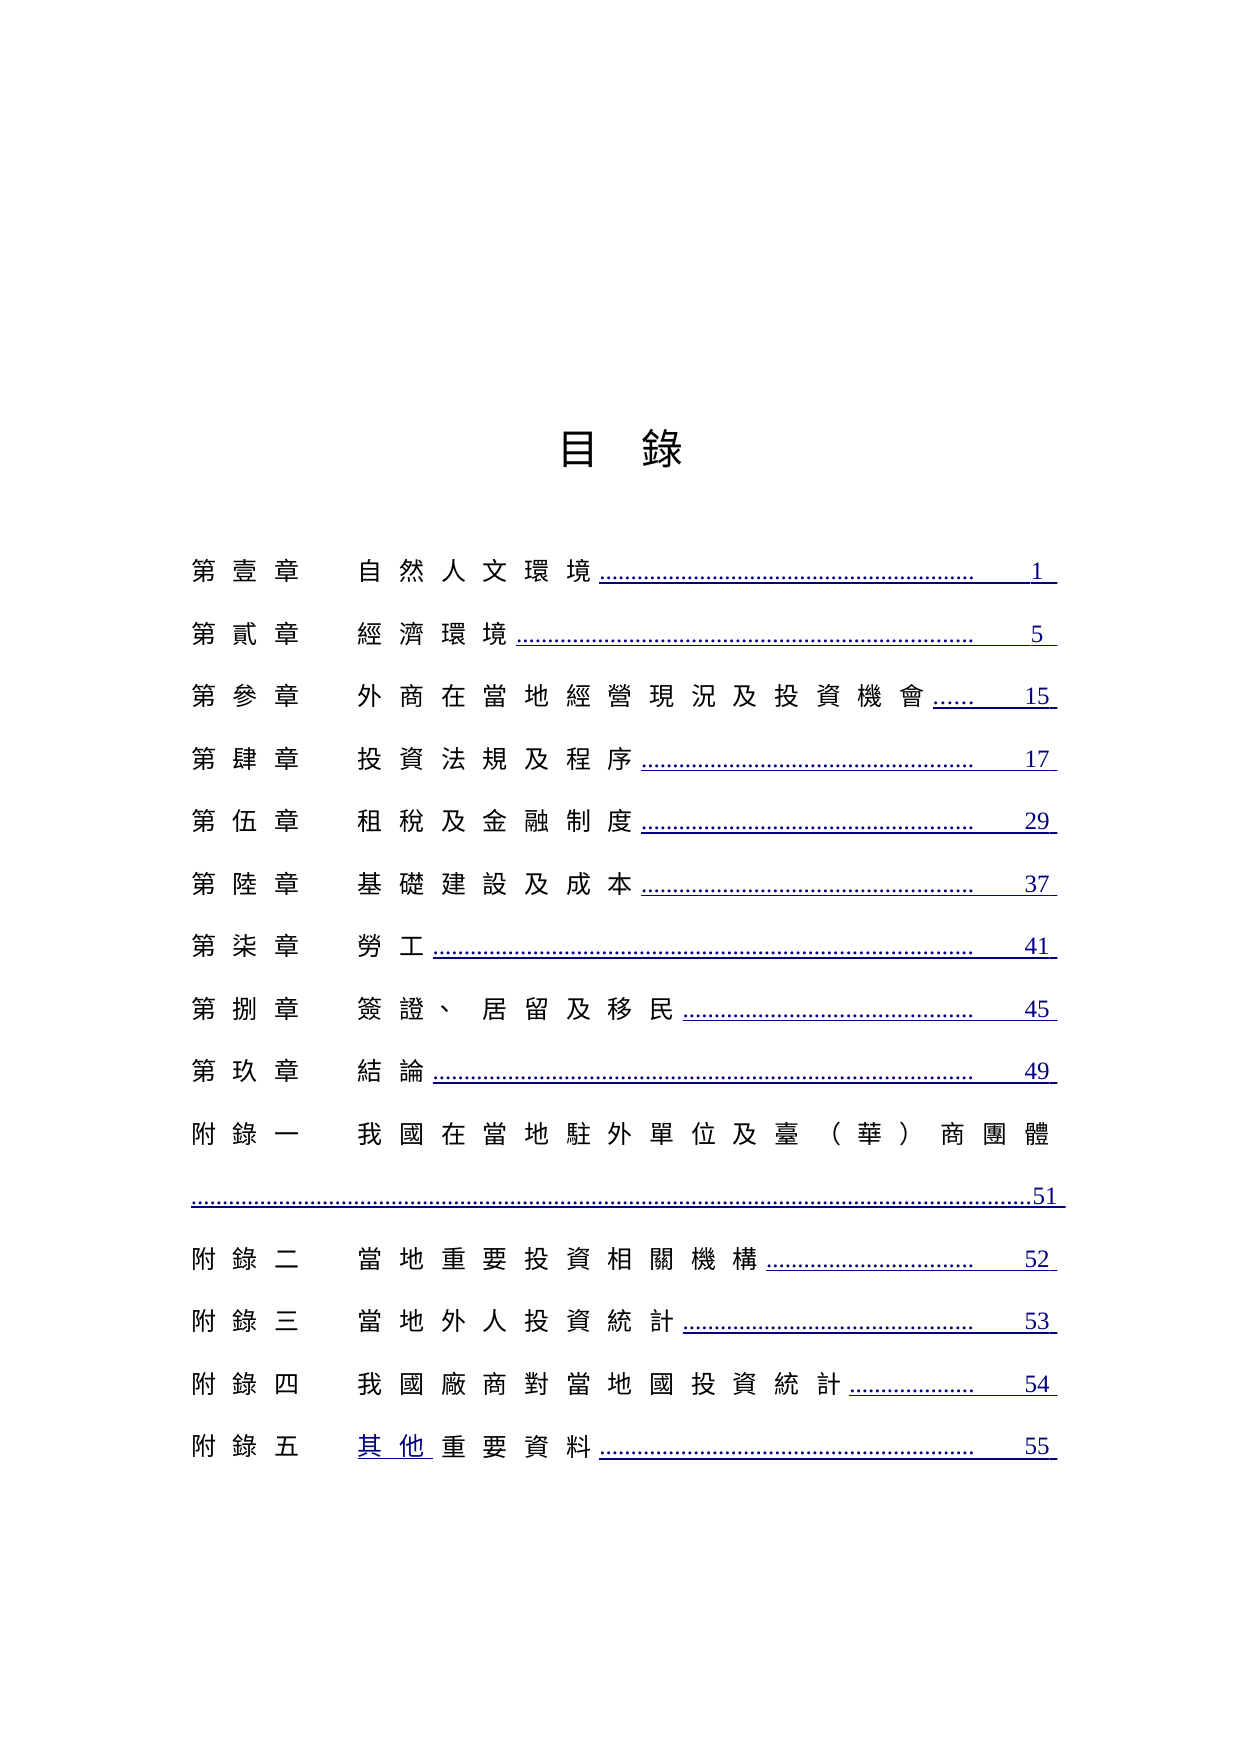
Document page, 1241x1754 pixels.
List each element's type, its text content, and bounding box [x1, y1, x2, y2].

text 第捌章 簽證、居留及移民 45 [183, 967, 1058, 1029]
text 目 錄 [183, 404, 1058, 467]
text 第柒章 勞工 41 [183, 904, 1058, 967]
text 第壹章 自然人文環境 1 [183, 529, 1058, 592]
text 附錄一 我國在當地駐外單位及臺（華）商團體 51 [183, 1092, 1058, 1217]
text 第伍章 租稅及金融制度 29 [183, 779, 1058, 842]
text 附錄五 其他重要資料 55 [183, 1404, 1058, 1467]
text 第肆章 投資法規及程序 17 [183, 717, 1058, 779]
text 第玖章 結論 49 [183, 1029, 1058, 1092]
text 第貳章 經濟環境 5 [183, 592, 1058, 654]
text 第參章 外商在當地經營現況及投資機會 15 [183, 654, 1058, 717]
text 第陸章 基礎建設及成本 37 [183, 842, 1058, 904]
text 附錄三 當地外人投資統計 53 [183, 1279, 1058, 1342]
text 附錄二 當地重要投資相關機構 52 [183, 1217, 1058, 1279]
text 附錄四 我國廠商對當地國投資統計 54 [183, 1342, 1058, 1404]
